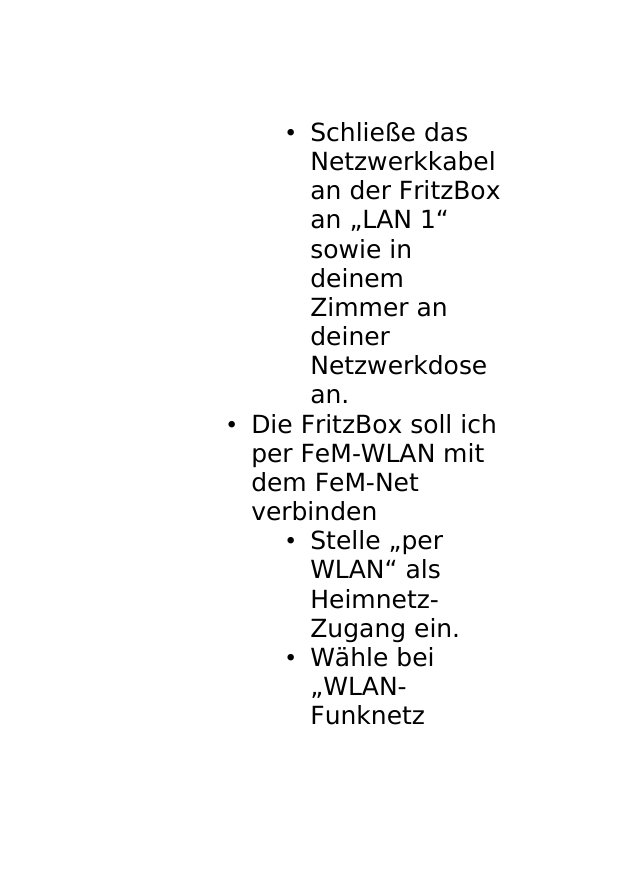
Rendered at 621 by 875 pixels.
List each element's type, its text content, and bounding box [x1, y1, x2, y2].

list Schließe das Netzwerkkabel an der FritzBox an „LAN 1“ sowie in deinem Zimmer an deiner Netzwerkdose an. [295, 118, 502, 410]
list Die FritzBox soll ich per FeM-WLAN mit dem FeM-Net verbinden [236, 410, 502, 526]
list Stelle „per WLAN“ als Heimnetz-Zugang ein. [295, 526, 502, 643]
list Wähle bei „WLAN-Funknetz [295, 643, 502, 731]
